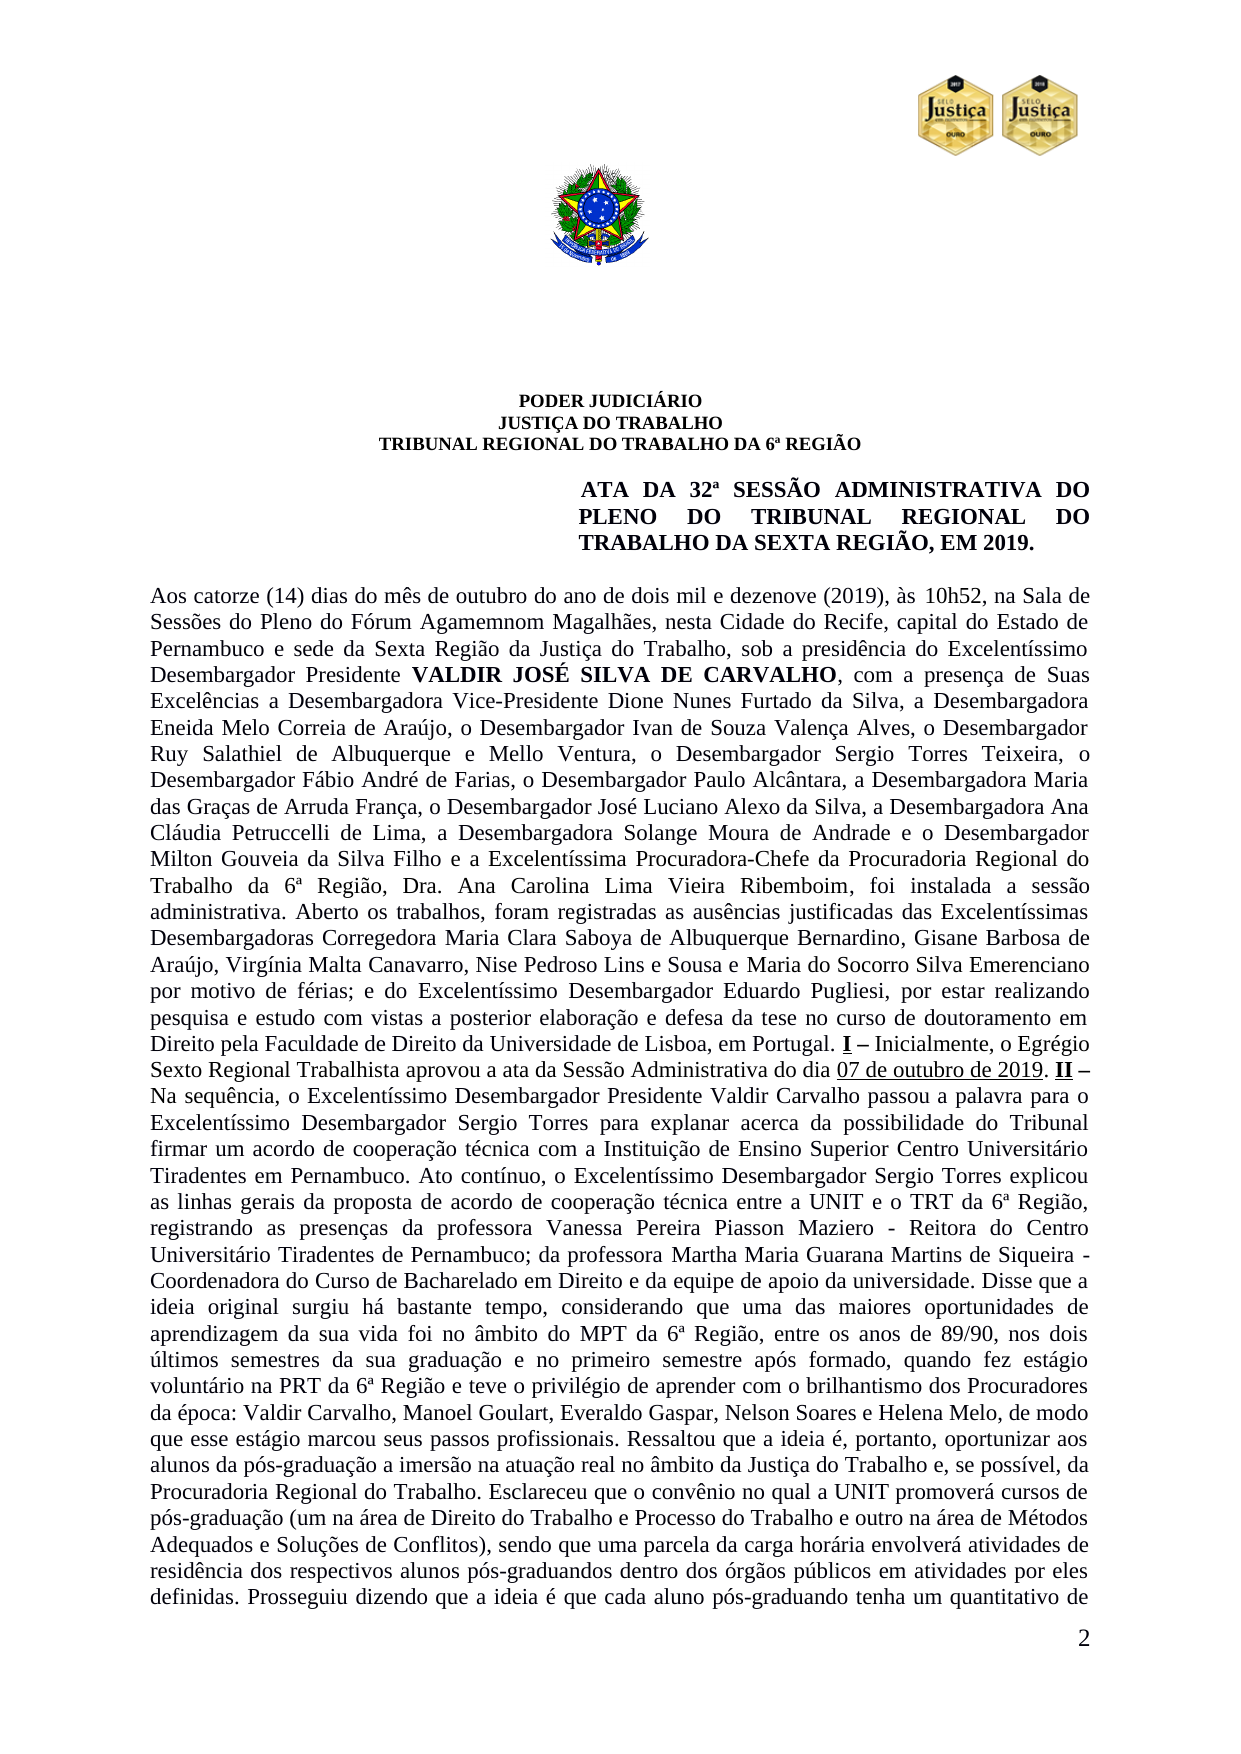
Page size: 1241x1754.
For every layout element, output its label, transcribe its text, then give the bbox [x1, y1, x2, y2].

picture [918, 73, 1091, 162]
text ATA DA 32ª SESSÃO ADMINISTRATIVA DO PLENO DO TRIBUNAL REGIONAL DO TRABALHO DA SEXTA REGIÃO, EM 2019. [578, 476, 1091, 556]
picture [545, 162, 650, 267]
text Aos catorze (14) dias do mês de outubro do ano de dois mil e dezenove (2019), às 10h52, na Sala de Sessões do Pleno do Fórum Agamemnom Magalhães, nesta Cidade do Recife, capital do Estado de Pernambuco e sede da Sexta Região da Justiça do Trabalho, sob a presidência do Excelentíssimo Desembargador Presidente VALDIR JOSÉ SILVA DE CARVALHO, com a presença de Suas Excelências a Desembargadora Vice-Presidente Dione Nunes Furtado da Silva, a Desembargadora Eneida Melo Correia de Araújo, o Desembargador Ivan de Souza Valença Alves, o Desembargador Ruy Salathiel de Albuquerque e Mello Ventura, o Desembargador Sergio Torres Teixeira, o Desembargador Fábio André de Farias, o Desembargador Paulo Alcântara, a Desembargadora Maria das Graças de Arruda França, o Desembargador José Luciano Alexo da Silva, a Desembargadora Ana Cláudia Petruccelli de Lima, a Desembargadora Solange Moura de Andrade e o Desembargador Milton Gouveia da Silva Filho e a Excelentíssima Procuradora-Chefe da Procuradoria Regional do Trabalho da 6ª Região, Dra. Ana Carolina Lima Vieira Ribemboim, foi instalada a sessão administrativa. Aberto os trabalhos, foram registradas as ausências justificadas das Excelentíssimas Desembargadoras Corregedora Maria Clara Saboya de Albuquerque Bernardino, Gisane Barbosa de Araújo, Virgínia Malta Canavarro, Nise Pedroso Lins e Sousa e Maria do Socorro Silva Emerenciano por motivo de férias; e do Excelentíssimo Desembargador Eduardo Pugliesi, por estar realizando pesquisa e estudo com vistas a posterior elaboração e defesa da tese no curso de doutoramento em Direito pela Faculdade de Direito da Universidade de Lisboa, em Portugal. I – Inicialmente, o Egrégio Sexto Regional Trabalhista aprovou a ata da Sessão Administrativa do dia 07 de outubro de 2019. II – Na sequência, o Excelentíssimo Desembargador Presidente Valdir Carvalho passou a palavra para o Excelentíssimo Desembargador Sergio Torres para explanar acerca da possibilidade do Tribunal firmar um acordo de cooperação técnica com a Instituição de Ensino Superior Centro Universitário Tiradentes em Pernambuco. Ato contínuo, o Excelentíssimo Desembargador Sergio Torres explicou as linhas gerais da proposta de acordo de cooperação técnica entre a UNIT e o TRT da 6ª Região, registrando as presenças da professora Vanessa Pereira Piasson Maziero - Reitora do Centro Universitário Tiradentes de Pernambuco; da professora Martha Maria Guarana Martins de Siqueira - Coordenadora do Curso de Bacharelado em Direito e da equipe de apoio da universidade. Disse que a ideia original surgiu há bastante tempo, considerando que uma das maiores oportunidades de aprendizagem da sua vida foi no âmbito do MPT da 6ª Região, entre os anos de 89/90, nos dois últimos semestres da sua graduação e no primeiro semestre após formado, quando fez estágio voluntário na PRT da 6ª Região e teve o privilégio de aprender com o brilhantismo dos Procuradores da época: Valdir Carvalho, Manoel Goulart, Everaldo Gaspar, Nelson Soares e Helena Melo, de modo que esse estágio marcou seus passos profissionais. Ressaltou que a ideia é, portanto, oportunizar aos alunos da pós-graduação a imersão na atuação real no âmbito da Justiça do Trabalho e, se possível, da Procuradoria Regional do Trabalho. Esclareceu que o convênio no qual a UNIT promoverá cursos de pós-graduação (um na área de Direito do Trabalho e Processo do Trabalho e outro na área de Métodos Adequados e Soluções de Conflitos), sendo que uma parcela da carga horária envolverá atividades de residência dos respectivos alunos pós-graduandos dentro dos órgãos públicos em atividades por eles definidas. Prosseguiu dizendo que a ideia é que cada aluno pós-graduando tenha um quantitativo de [150, 582, 1090, 1610]
